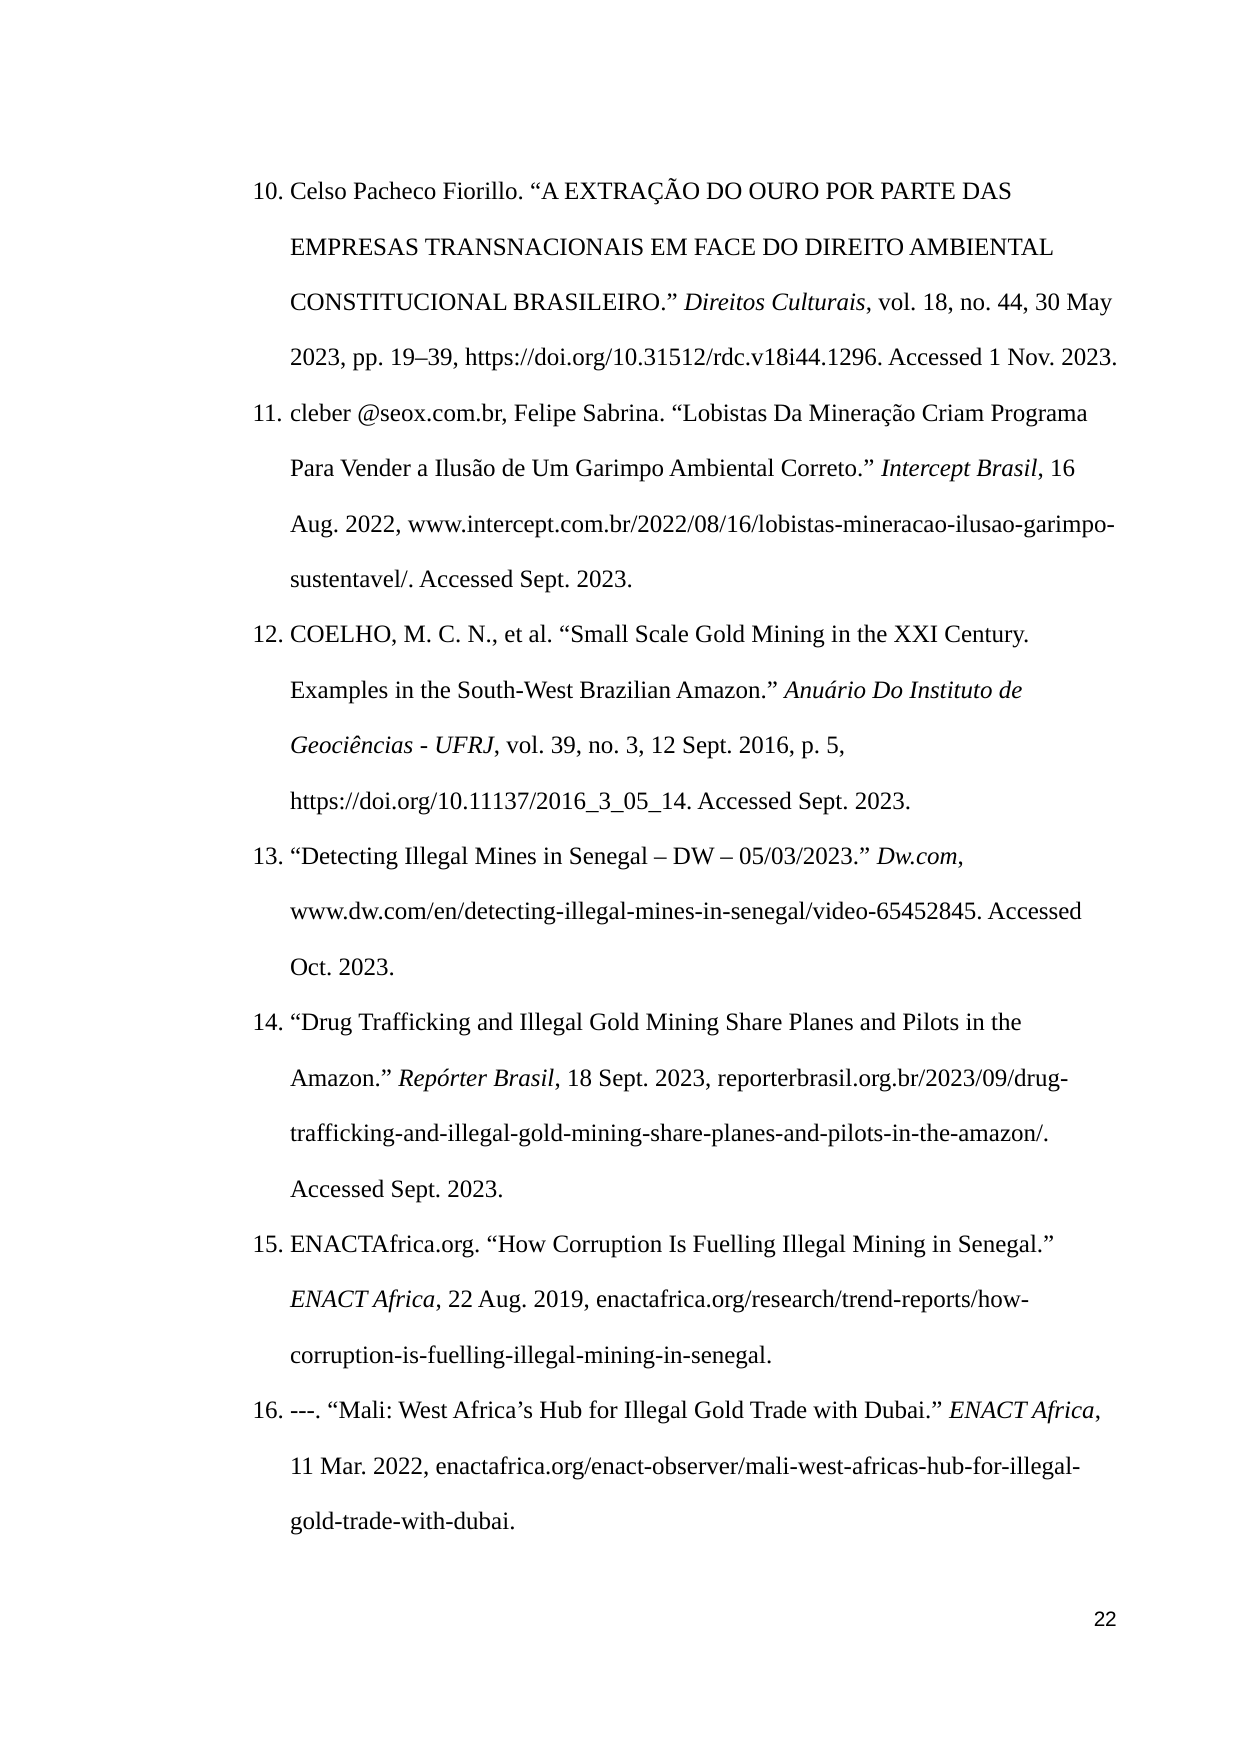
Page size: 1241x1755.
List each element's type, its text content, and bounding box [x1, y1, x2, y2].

list ENACTAfrica.org. “How Corruption Is Fuelling Illegal Mining in Senegal.” ENACT Africa, 22 Aug. 2019, enactafrica.org/research/trend-reports/how-corruption-is-fuelling-illegal-mining-in-senegal. [252, 1230, 1123, 1369]
list ---. “Mali: West Africa’s Hub for Illegal Gold Trade with Dubai.” ENACT Africa, 11 Mar. 2022, enactafrica.org/enact-observer/mali-west-africas-hub-for-illegal-gold-trade-with-dubai. [252, 1396, 1123, 1535]
list cleber @seox.com.br, Felipe Sabrina. “Lobistas Da Mineração Criam Programa Para Vender a Ilusão de Um Garimpo Ambiental Correto.” Intercept Brasil, 16 Aug. 2022, www.intercept.com.br/2022/08/16/lobistas-mineracao-ilusao-garimpo-sustentavel/. Accessed Sept. 2023. [252, 399, 1123, 593]
list “Drug Trafficking and Illegal Gold Mining Share Planes and Pilots in the Amazon.” Repórter Brasil, 18 Sept. 2023, reporterbrasil.org.br/2023/09/drug-trafficking-and-illegal-gold-mining-share-planes-and-pilots-in-the-amazon/. Accessed Sept. 2023. [252, 1008, 1123, 1202]
list “Detecting Illegal Mines in Senegal – DW – 05/03/2023.” Dw.com, www.dw.com/en/detecting-illegal-mines-in-senegal/video-65452845. Accessed Oct. 2023. [252, 842, 1123, 981]
list COELHO, M. C. N., et al. “Small Scale Gold Mining in the XXI Century. Examples in the South-West Brazilian Amazon.” Anuário Do Instituto de Geociências - UFRJ, vol. 39, no. 3, 12 Sept. 2016, p. 5, https://doi.org/10.11137/2016_3_05_14. Accessed Sept. 2023. [252, 621, 1123, 814]
list Celso Pacheco Fiorillo. “A EXTRAÇÃO DO OURO POR PARTE DAS EMPRESAS TRANSNACIONAIS EM FACE DO DIREITO AMBIENTAL CONSTITUCIONAL BRASILEIRO.” Direitos Culturais, vol. 18, no. 44, 30 May 2023, pp. 19–39, https://doi.org/10.31512/rdc.v18i44.1296. Accessed 1 Nov. 2023. [252, 177, 1123, 371]
